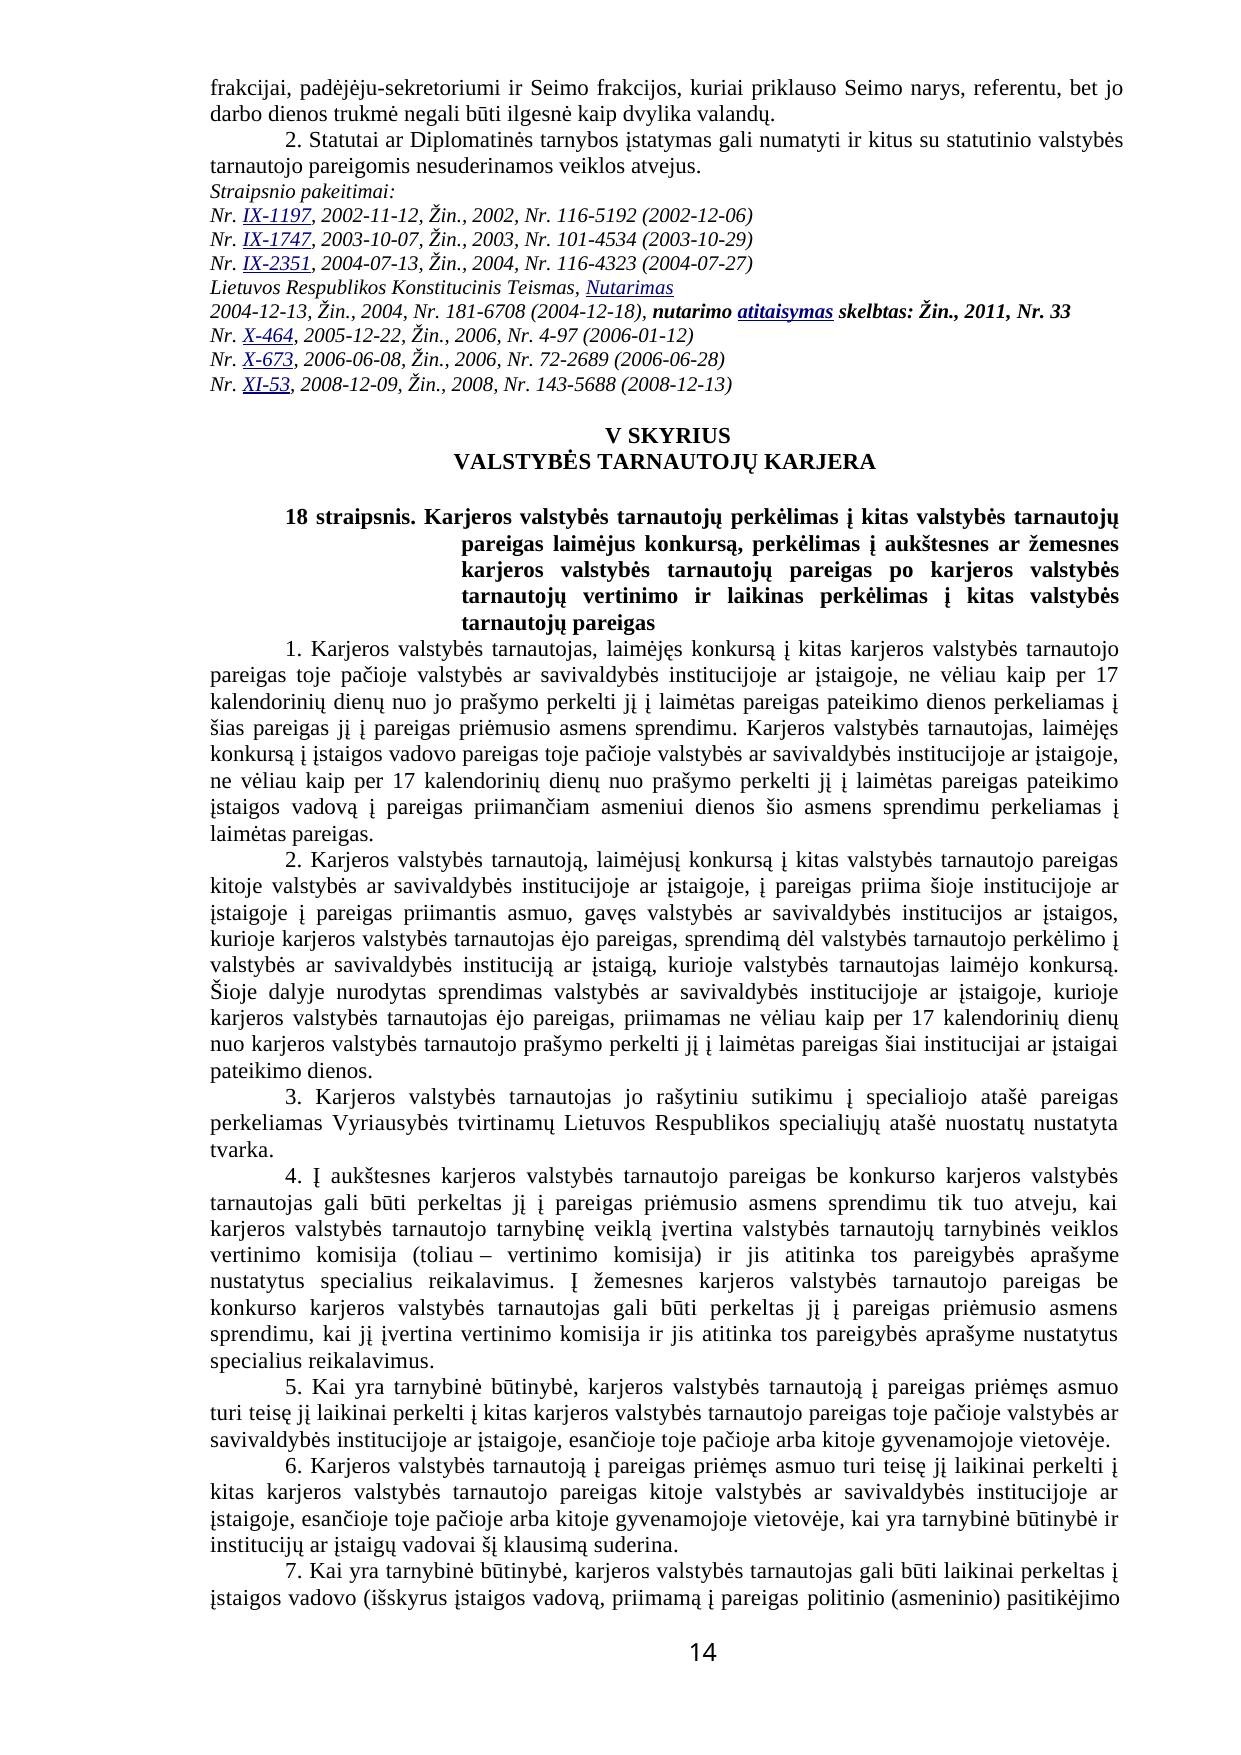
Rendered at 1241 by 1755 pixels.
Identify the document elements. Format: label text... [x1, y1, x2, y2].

text Nr. X-464, 2005-12-22, Žin., 2006, Nr. 4-97 (2006-01-12) [210, 323, 1120, 347]
text 5. Kai yra tarnybinė būtinybė, karjeros valstybės tarnautoją į pareigas priėmęs asmuo turi teisę jį laikinai perkelti į kitas karjeros valstybės tarnautojo pareigas toje pačioje valstybės ar savivaldybės institucijoje ar įstaigoje, esančioje toje pačioje arba kitoje gyvenamojoje vietovėje. [210, 1373, 1120, 1452]
text 3. Karjeros valstybės tarnautojas jo rašytiniu sutikimu į specialiojo atašė pareigas perkeliamas Vyriausybės tvirtinamų Lietuvos Respublikos specialiųjų atašė nuostatų nustatyta tvarka. [210, 1083, 1120, 1162]
text 4. Į aukštesnes karjeros valstybės tarnautojo pareigas be konkurso karjeros valstybės tarnautojas gali būti perkeltas jį į pareigas priėmusio asmens sprendimu tik tuo atveju, kai karjeros valstybės tarnautojo tarnybinę veiklą įvertina valstybės tarnautojų tarnybinės veiklos vertinimo komisija (toliau – vertinimo komisija) ir jis atitinka tos pareigybės aprašyme nustatytus specialius reikalavimus. Į žemesnes karjeros valstybės tarnautojo pareigas be konkurso karjeros valstybės tarnautojas gali būti perkeltas jį į pareigas priėmusio asmens sprendimu, kai jį įvertina vertinimo komisija ir jis atitinka tos pareigybės aprašyme nustatytus specialius reikalavimus. [210, 1162, 1120, 1373]
text 7. Kai yra tarnybinė būtinybė, karjeros valstybės tarnautojas gali būti laikinai perkeltas į įstaigos vadovo (išskyrus įstaigos vadovą, priimamą į pareigas politinio (asmeninio) pasitikėjimo [210, 1557, 1120, 1610]
text Lietuvos Respublikos Konstitucinis Teismas, Nutarimas [210, 275, 1120, 299]
subtitle V SKYRIUS [210, 422, 1126, 448]
text Nr. XI-53, 2008-12-09, Žin., 2008, Nr. 143-5688 (2008-12-13) [210, 371, 1120, 396]
text 2004-12-13, Žin., 2004, Nr. 181-6708 (2004-12-18), nutarimo atitaisymas skelbtas: Žin., 2011, Nr. 33 [210, 299, 1120, 323]
text Nr. IX-1747, 2003-10-07, Žin., 2003, Nr. 101-4534 (2003-10-29) [210, 227, 1120, 251]
text 18 straipsnis. Karjeros valstybės tarnautojų perkėlimas į kitas valstybės tarnautojų pareigas laimėjus konkursą, perkėlimas į aukštesnes ar žemesnes karjeros valstybės tarnautojų pareigas po karjeros valstybės tarnautojų vertinimo ir laikinas perkėlimas į kitas valstybės tarnautojų pareigas [285, 503, 1120, 635]
text 1. Karjeros valstybės tarnautojas, laimėjęs konkursą į kitas karjeros valstybės tarnautojo pareigas toje pačioje valstybės ar savivaldybės institucijoje ar įstaigoje, ne vėliau kaip per 17 kalendorinių dienų nuo jo prašymo perkelti jį į laimėtas pareigas pateikimo dienos perkeliamas į šias pareigas jį į pareigas priėmusio asmens sprendimu. Karjeros valstybės tarnautojas, laimėjęs konkursą į įstaigos vadovo pareigas toje pačioje valstybės ar savivaldybės institucijoje ar įstaigoje, ne vėliau kaip per 17 kalendorinių dienų nuo prašymo perkelti jį į laimėtas pareigas pateikimo įstaigos vadovą į pareigas priimančiam asmeniui dienos šio asmens sprendimu perkeliamas į laimėtas pareigas. [210, 635, 1120, 846]
text Straipsnio pakeitimai: [210, 179, 1126, 203]
text Nr. IX-2351, 2004-07-13, Žin., 2004, Nr. 116-4323 (2004-07-27) [210, 251, 1120, 275]
text Nr. X-673, 2006-06-08, Žin., 2006, Nr. 72-2689 (2006-06-28) [210, 347, 1120, 371]
text 6. Karjeros valstybės tarnautoją į pareigas priėmęs asmuo turi teisę jį laikinai perkelti į kitas karjeros valstybės tarnautojo pareigas kitoje valstybės ar savivaldybės institucijoje ar įstaigoje, esančioje toje pačioje arba kitoje gyvenamojoje vietovėje, kai yra tarnybinė būtinybė ir institucijų ar įstaigų vadovai šį klausimą suderina. [210, 1452, 1120, 1557]
text frakcijai, padėjėju-sekretoriumi ir Seimo frakcijos, kuriai priklauso Seimo narys, referentu, bet jo darbo dienos trukmė negali būti ilgesnė kaip dvylika valandų. [210, 73, 1126, 126]
text 2. Statutai ar Diplomatinės tarnybos įstatymas gali numatyti ir kitus su statutinio valstybės tarnautojo pareigomis nesuderinamos veiklos atvejus. [210, 126, 1126, 179]
subtitle VALSTYBĖS TARNAUTOJŲ KARJERA [210, 448, 1126, 474]
text 2. Karjeros valstybės tarnautoją, laimėjusį konkursą į kitas valstybės tarnautojo pareigas kitoje valstybės ar savivaldybės institucijoje ar įstaigoje, į pareigas priima šioje institucijoje ar įstaigoje į pareigas priimantis asmuo, gavęs valstybės ar savivaldybės institucijos ar įstaigos, kurioje karjeros valstybės tarnautojas ėjo pareigas, sprendimą dėl valstybės tarnautojo perkėlimo į valstybės ar savivaldybės instituciją ar įstaigą, kurioje valstybės tarnautojas laimėjo konkursą. Šioje dalyje nurodytas sprendimas valstybės ar savivaldybės institucijoje ar įstaigoje, kurioje karjeros valstybės tarnautojas ėjo pareigas, priimamas ne vėliau kaip per 17 kalendorinių dienų nuo karjeros valstybės tarnautojo prašymo perkelti jį į laimėtas pareigas šiai institucijai ar įstaigai pateikimo dienos. [210, 846, 1120, 1083]
text Nr. IX-1197, 2002-11-12, Žin., 2002, Nr. 116-5192 (2002-12-06) [210, 203, 1126, 227]
